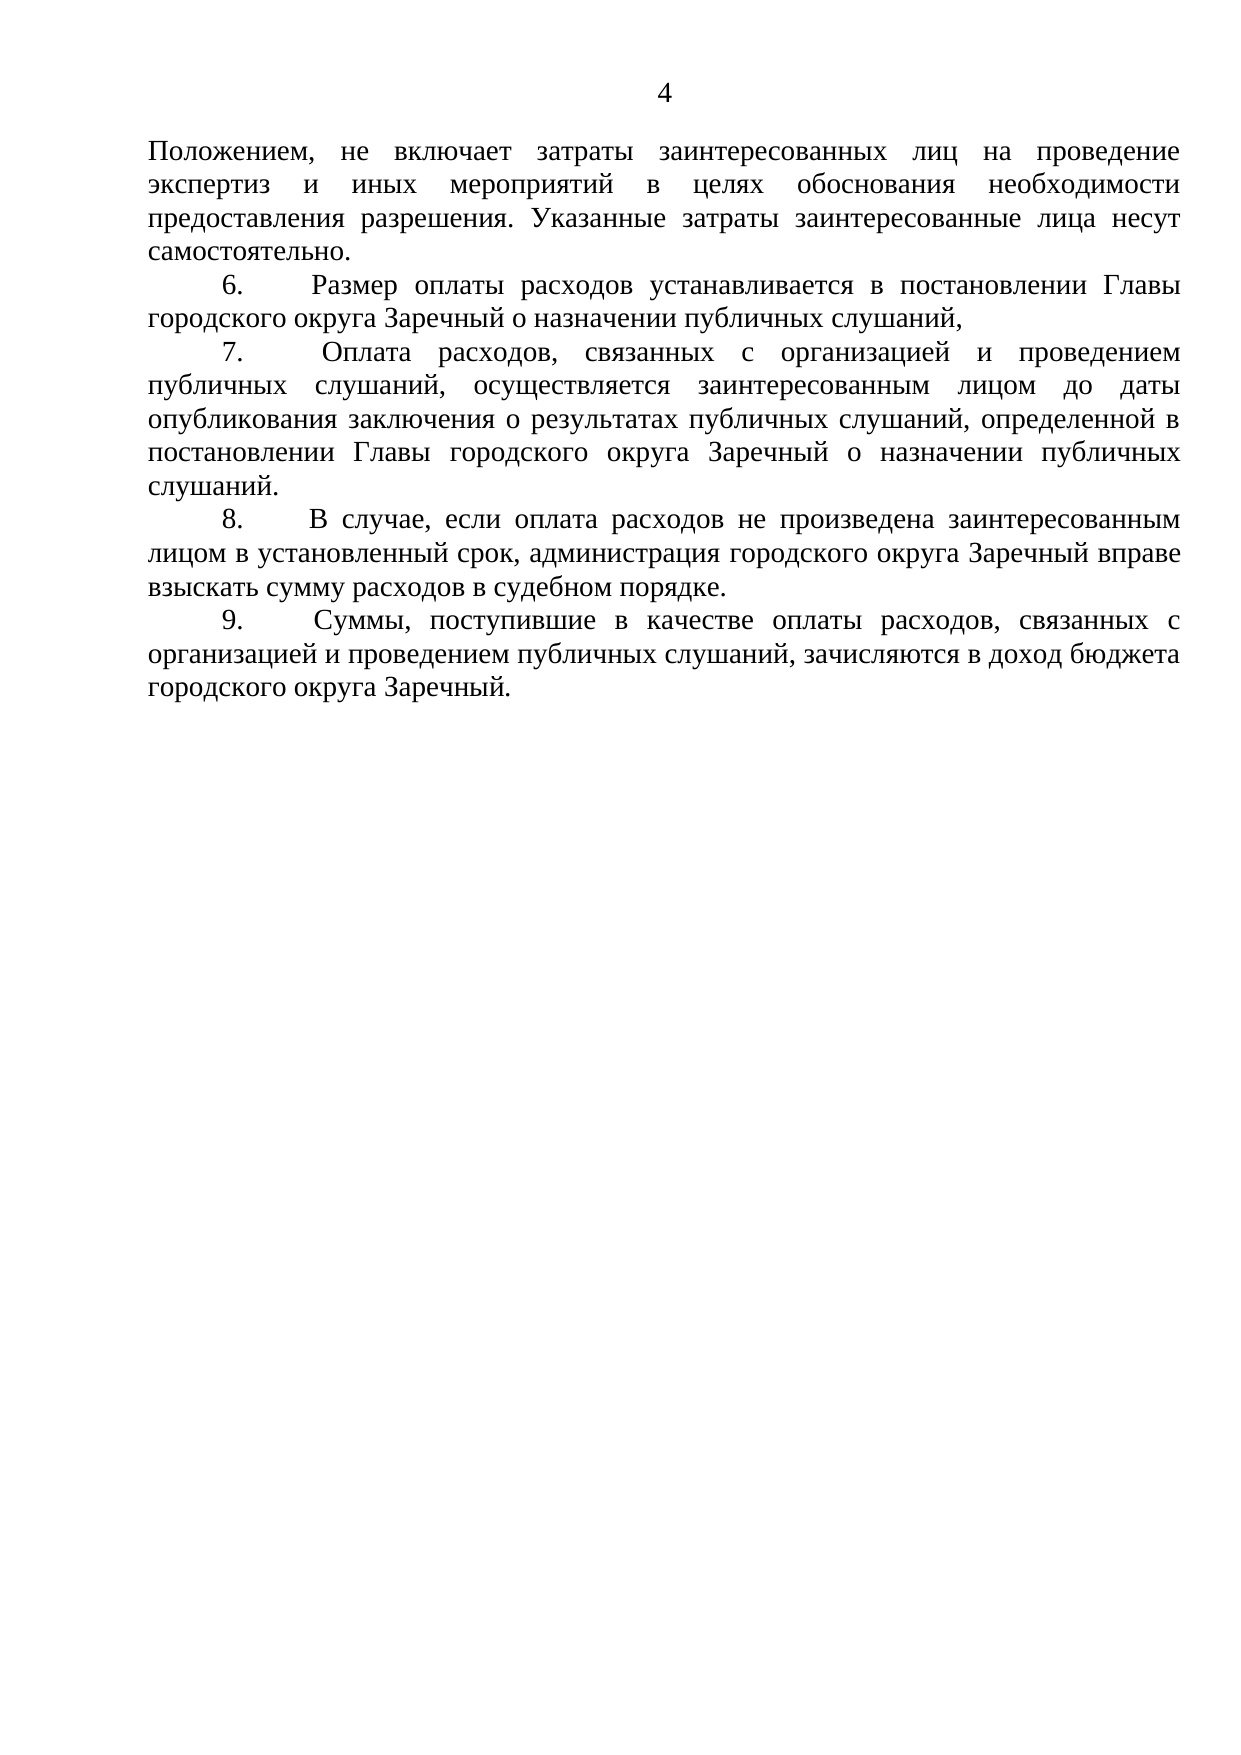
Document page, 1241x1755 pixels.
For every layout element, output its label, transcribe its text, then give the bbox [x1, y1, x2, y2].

list Суммы, поступившие в качестве оплаты расходов, связанных с организацией и проведением публичных слушаний, зачисляются в доход бюджета городского округа Заречный. [148, 602, 1181, 703]
list Размер оплаты расходов устанавливается в постановлении Главы городского округа Заречный о назначении публичных слушаний, [148, 267, 870, 334]
list В случае, если оплата расходов не произведена заинтересованным лицом в установленный срок, администрация городского округа Заречный вправе взыскать сумму расходов в судебном порядке. [148, 502, 1181, 602]
list Оплата расходов, связанных с организацией и проведением публичных слушаний, осуществляется заинтересованным лицом до даты опубликования заключения о результатах публичных слушаний, определенной в постановлении Главы городского округа Заречный о назначении публичных слушаний. [148, 334, 1181, 502]
list Положением, не включает затраты заинтересованных лиц на проведение экспертиз и иных мероприятий в целях обоснования необходимости предоставления разрешения. Указанные затраты заинтересованные лица несут самостоятельно. [148, 133, 1181, 267]
list Размер оплаты расходов устанавливается в постановлении Главы городского округа Заречный о назначении публичных слушаний, [900, 267, 1181, 334]
